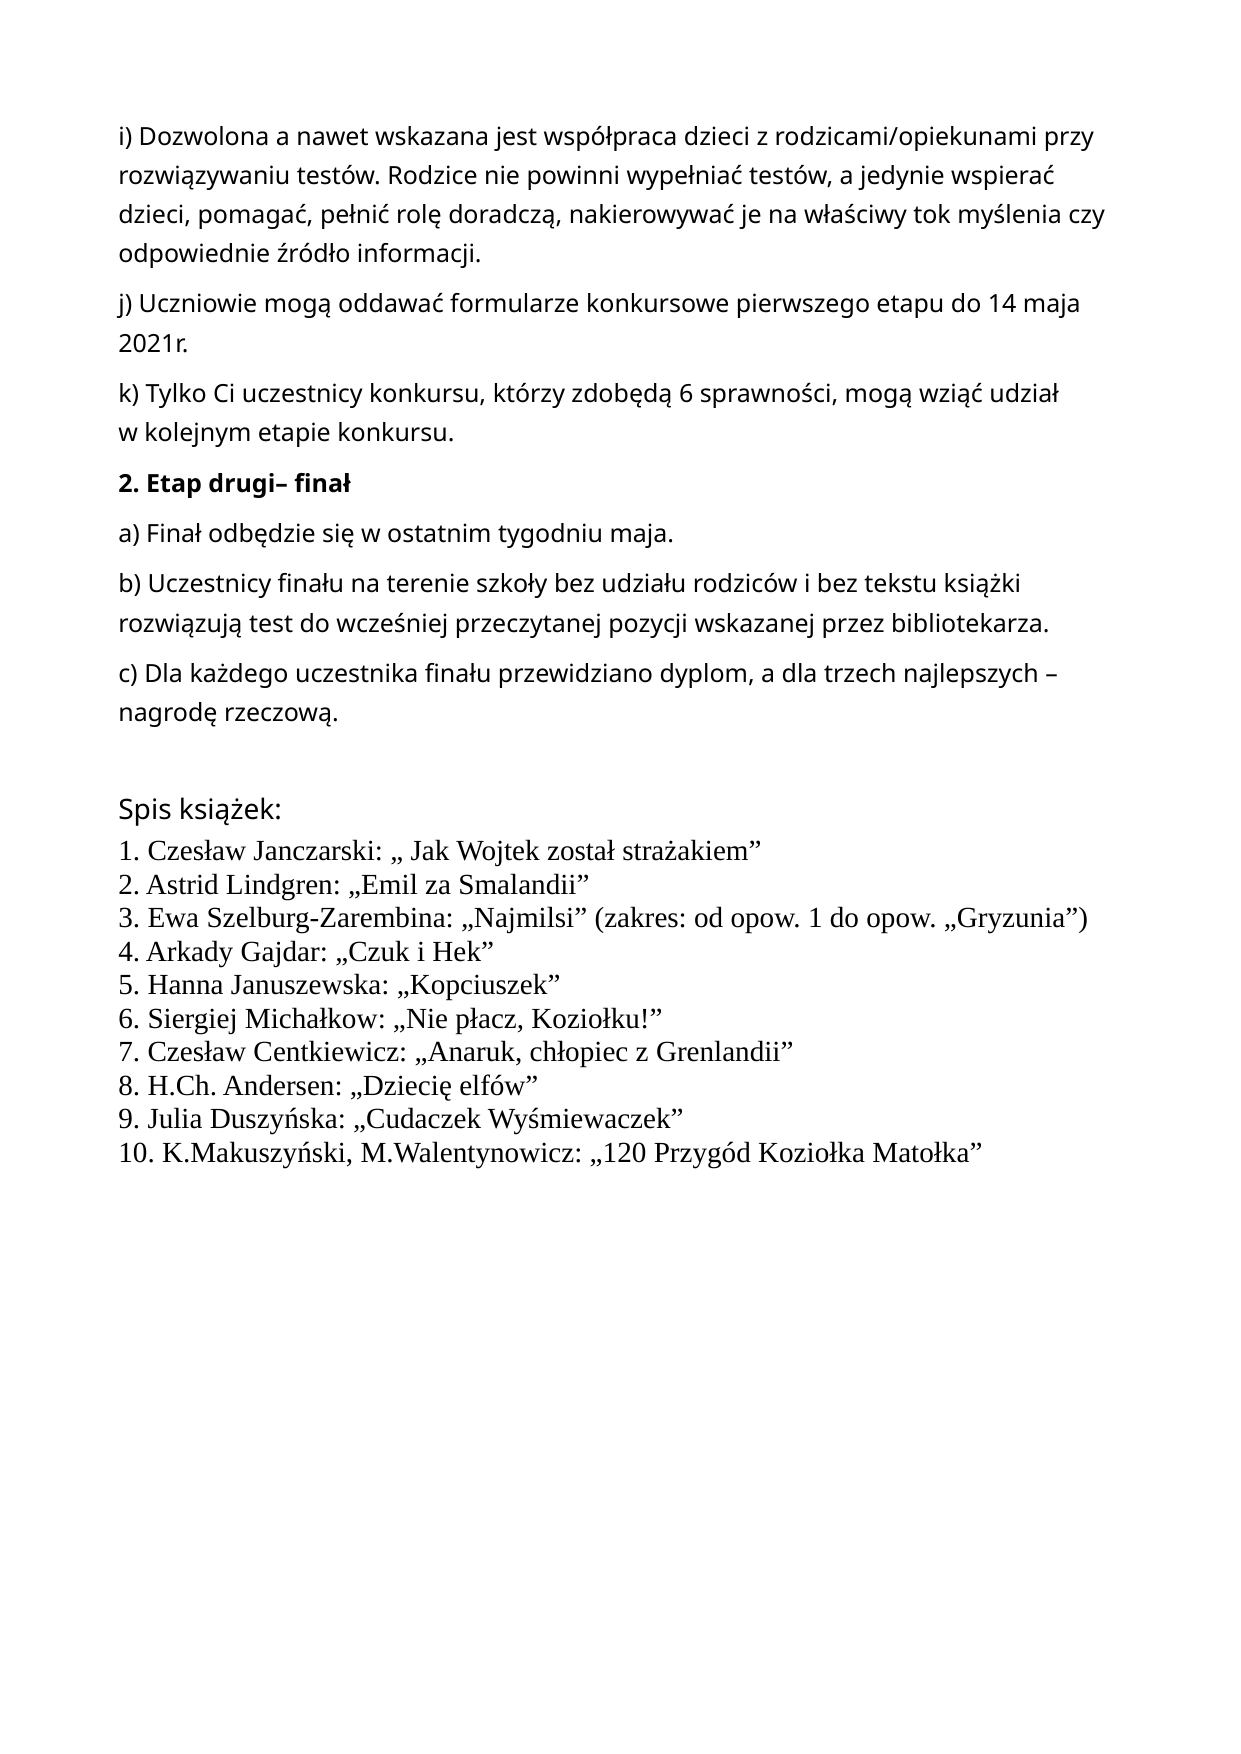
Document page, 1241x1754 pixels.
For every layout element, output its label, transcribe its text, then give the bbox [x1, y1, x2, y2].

text 5. Hanna Januszewska: „Kopciuszek” [118, 967, 1122, 1001]
text 8. H.Ch. Andersen: „Dziecię elfów” [118, 1068, 1122, 1102]
text j) Uczniowie mogą oddawać formularze konkursowe pierwszego etapu do 14 maja 2021r. [118, 286, 1122, 359]
text k) Tylko Ci uczestnicy konkursu, którzy zdobędą 6 sprawności, mogą wziąć udział w kolejnym etapie konkursu. [118, 376, 1122, 449]
text i) Dozwolona a nawet wskazana jest współpraca dzieci z rodzicami/opiekunami przy rozwiązywaniu testów. Rodzice nie powinni wypełniać testów, a jedynie wspierać dzieci, pomagać, pełnić rolę doradczą, nakierowywać je na właściwy tok myślenia czy odpowiednie źródło informacji. [118, 118, 1122, 270]
text 6. Siergiej Michałkow: „Nie płacz, Koziołku!” [118, 1001, 1122, 1034]
text 2. Etap drugi– finał [118, 465, 1122, 499]
text 10. K.Makuszyński, M.Walentynowicz: „120 Przygód Koziołka Matołka” [118, 1135, 1122, 1169]
text 7. Czesław Centkiewicz: „Anaruk, chłopiec z Grenlandii” [118, 1034, 1122, 1068]
text Spis książek: [118, 789, 1122, 828]
text b) Uczestnicy finału na terenie szkoły bez udziału rodziców i bez tekstu książki rozwiązują test do wcześniej przeczytanej pozycji wskazanej przez bibliotekarza. [118, 566, 1122, 639]
text 4. Arkady Gajdar: „Czuk i Hek” [118, 934, 1122, 967]
text 3. Ewa Szelburg-Zarembina: „Najmilsi” (zakres: od opow. 1 do opow. „Gryzunia”) [118, 900, 1122, 934]
text 9. Julia Duszyńska: „Cudaczek Wyśmiewaczek” [118, 1102, 1122, 1135]
text a) Finał odbędzie się w ostatnim tygodniu maja. [118, 516, 1122, 550]
text 1. Czesław Janczarski: „ Jak Wojtek został strażakiem” [118, 833, 1122, 867]
text 2. Astrid Lindgren: „Emil za Smalandii” [118, 867, 1122, 900]
text c) Dla każdego uczestnika finału przewidziano dyplom, a dla trzech najlepszych – nagrodę rzeczową. [118, 656, 1122, 729]
